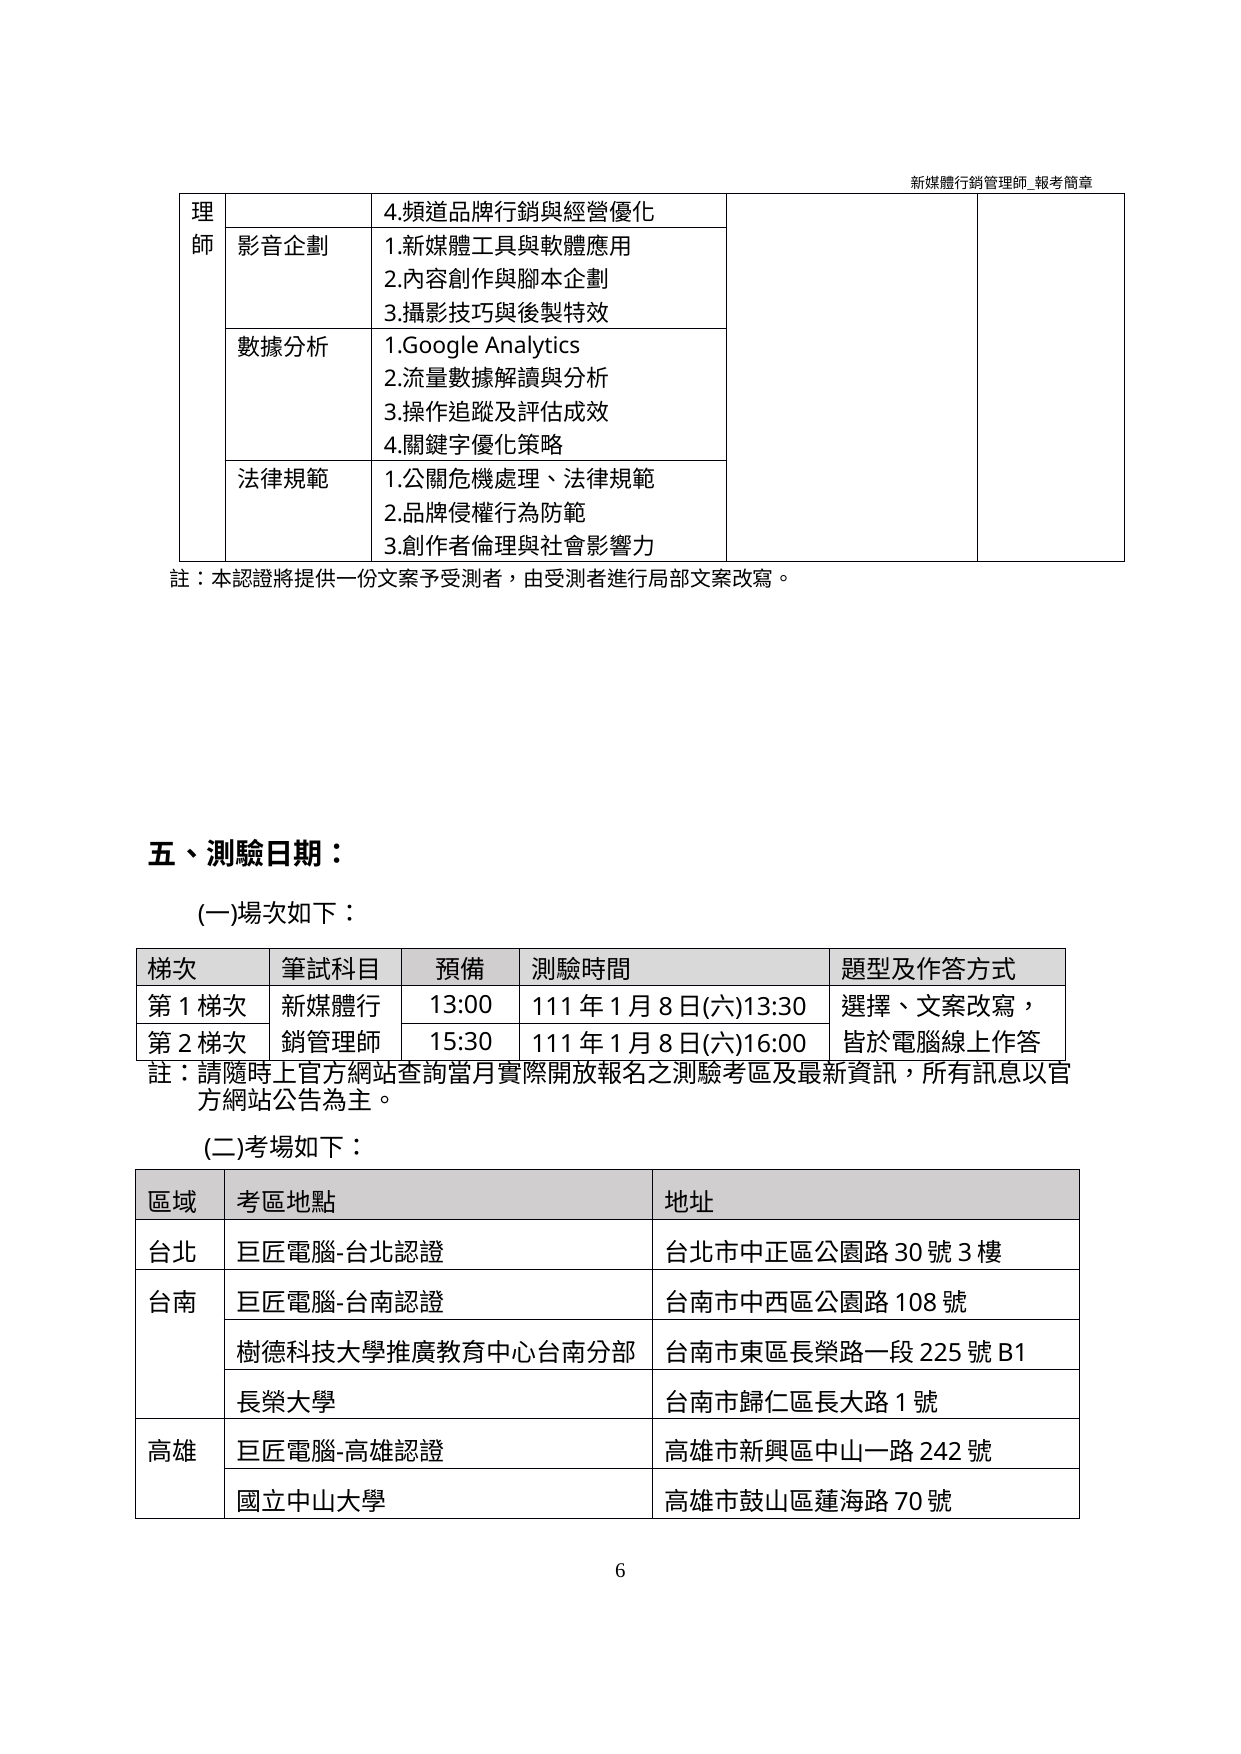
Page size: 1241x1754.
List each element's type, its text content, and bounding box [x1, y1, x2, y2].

table_cell 國立中山大學 [225, 1469, 652, 1518]
table_cell 數據分析 [226, 329, 371, 460]
table_cell 長榮大學 [225, 1370, 652, 1418]
table_cell 15:30 [402, 1024, 519, 1060]
table_cell 台南市東區長榮路一段225號B1 [653, 1320, 1079, 1368]
table_cell 選擇、文案改寫，皆於電腦線上作答 [830, 986, 1065, 1060]
table_cell 新媒體行銷管理師 [270, 986, 401, 1060]
table_cell 1.公關危機處理、法律規範 2.品牌侵權行為防範 3.創作者倫理與社會影響力 [372, 461, 726, 561]
text 註：本認證將提供一份文案予受測者，由受測者進行局部文案改寫。 [148, 562, 1092, 592]
table_header 考區地點 [225, 1170, 652, 1219]
table_cell 法律規範 [226, 461, 371, 561]
text 五、測驗日期： [148, 830, 1092, 873]
table_header 測驗時間 [520, 949, 829, 985]
table_header 地址 [653, 1170, 1079, 1219]
table_cell 1.Google Analytics 2.流量數據解讀與分析 3.操作追蹤及評估成效 4.關鍵字優化策略 [372, 329, 726, 460]
table_cell 台北 [136, 1220, 224, 1269]
table_cell 理 師 [180, 194, 225, 561]
table_cell 巨匠電腦-台南認證 [225, 1270, 652, 1319]
table_cell 高雄市鼓山區蓮海路70號 [653, 1469, 1079, 1518]
table_cell 第1梯次 [137, 986, 269, 1023]
table_cell 台南市歸仁區長大路1號 [653, 1370, 1079, 1418]
table_cell 4.頻道品牌行銷與經營優化 [372, 194, 726, 227]
table_cell 高雄市新興區中山一路242號 [653, 1419, 1079, 1468]
table_cell 111年1月8日(六)16:00 [520, 1024, 829, 1060]
table_header 筆試科目 [270, 949, 401, 985]
table_header 預備 [402, 949, 519, 985]
table_header 區域 [136, 1170, 224, 1219]
table_cell 1.新媒體工具與軟體應用 2.內容創作與腳本企劃 3.攝影技巧與後製特效 [372, 228, 726, 328]
table_header 梯次 [137, 949, 269, 985]
table_cell 台南市中西區公園路108號 [653, 1270, 1079, 1319]
table_cell 巨匠電腦-台北認證 [225, 1220, 652, 1269]
text (二)考場如下： [204, 1128, 1092, 1164]
table_cell [727, 194, 977, 561]
table_header 題型及作答方式 [830, 949, 1065, 985]
table_cell 高雄 [136, 1419, 224, 1518]
table_cell 影音企劃 [226, 228, 371, 328]
table_cell 第2梯次 [137, 1024, 269, 1060]
table_cell 台南 [136, 1270, 224, 1418]
table_cell 樹德科技大學推廣教育中心台南分部 [225, 1320, 652, 1368]
text 註：請隨時上官方網站查詢當月實際開放報名之測驗考區及最新資訊，所有訊息以官方網站公告為主。 [148, 1061, 1092, 1115]
table_cell 台北市中正區公園路30號3樓 [653, 1220, 1079, 1269]
table_cell 巨匠電腦-高雄認證 [225, 1419, 652, 1468]
table_cell 111年1月8日(六)13:30 [520, 986, 829, 1023]
table_cell [226, 194, 371, 227]
table_cell [978, 194, 1124, 561]
table_cell 13:00 [402, 986, 519, 1023]
text (一)場次如下： [198, 894, 1092, 930]
